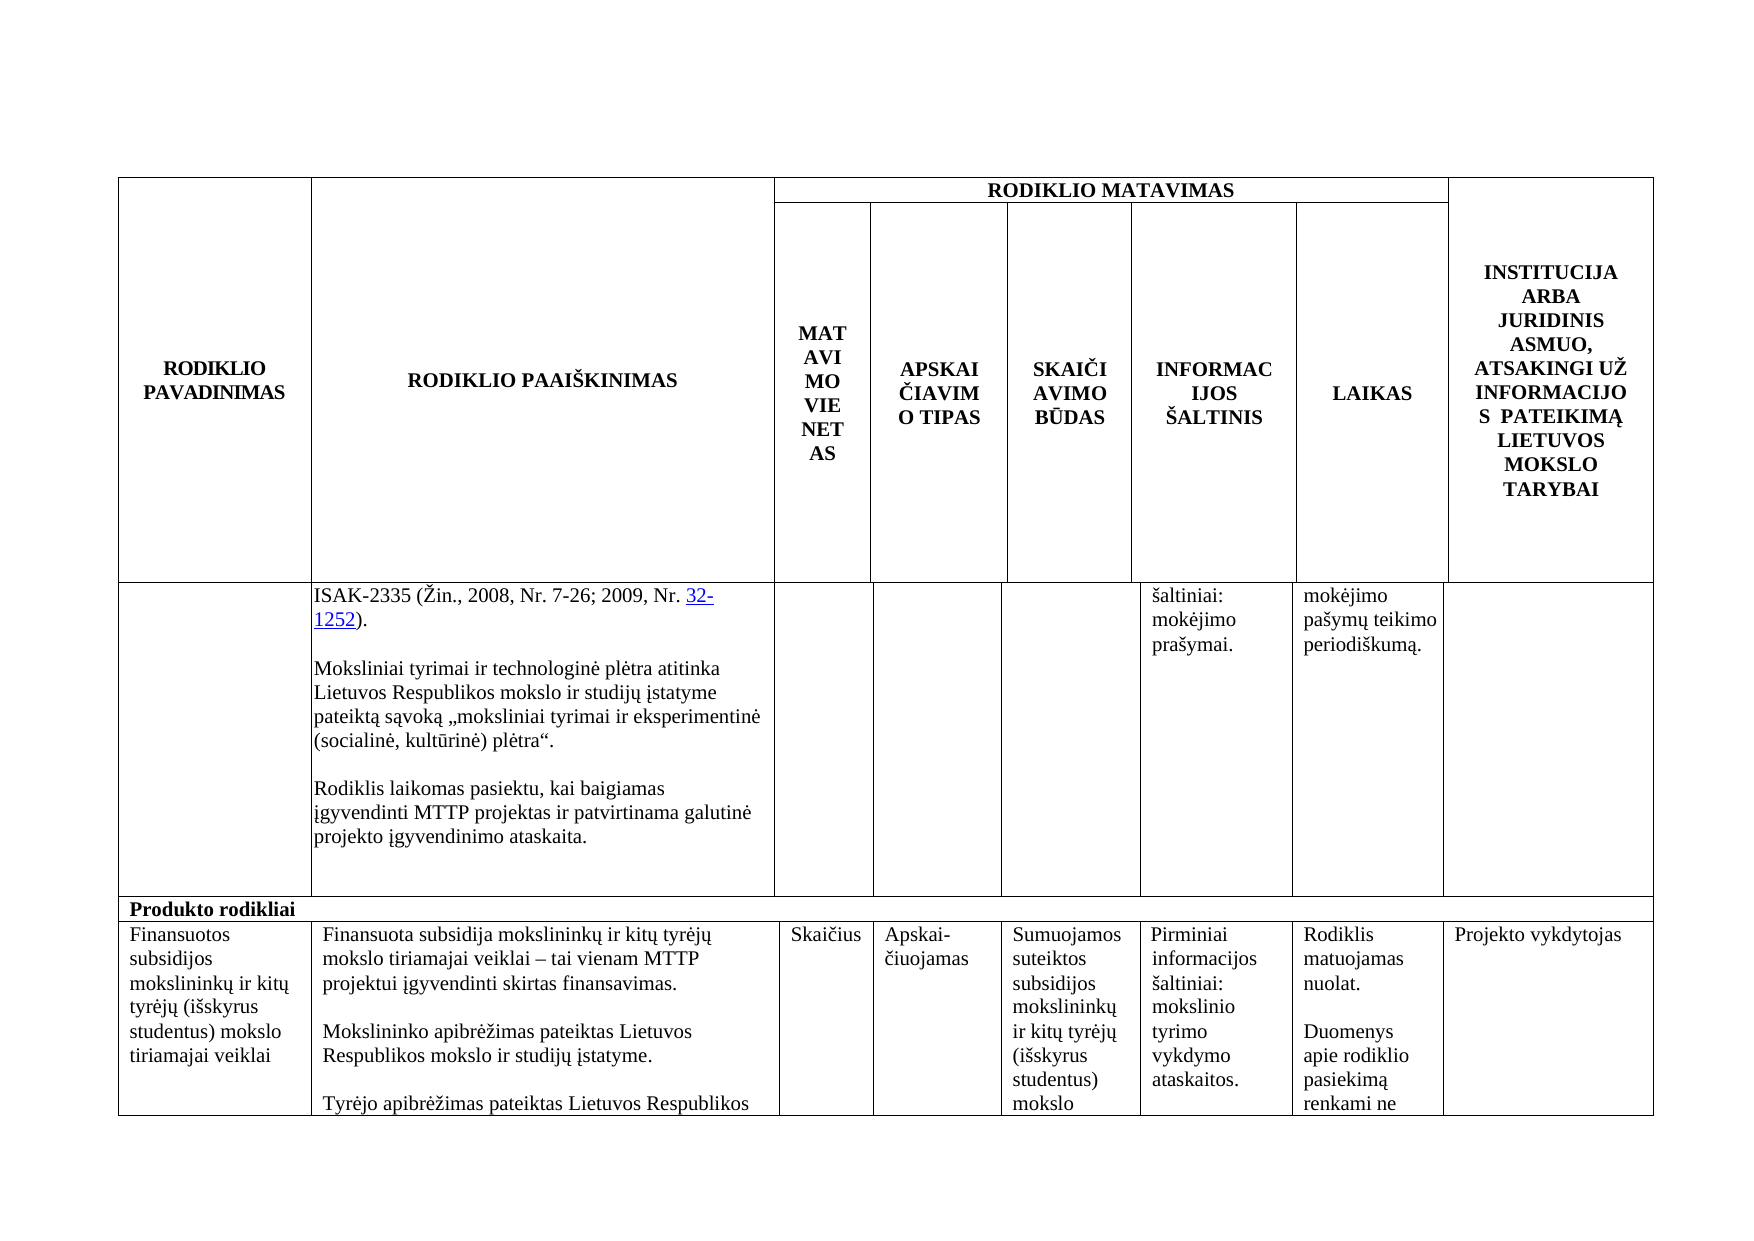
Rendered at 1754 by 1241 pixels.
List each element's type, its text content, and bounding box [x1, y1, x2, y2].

table_cell APSKAIČIAVIMO TIPAS [871, 203, 1007, 582]
table_cell INFORMACIJOS ŠALTINIS [1132, 203, 1296, 582]
table_cell [775, 583, 873, 896]
table_cell mokėjimo pašymų teikimo periodiškumą. [1293, 583, 1443, 896]
table_cell [1444, 583, 1653, 896]
table_cell Skaičius [780, 922, 873, 1115]
table_cell [874, 583, 1001, 896]
table_header RODIKLIO MATAVIMAS [775, 178, 1448, 202]
table_cell Rodiklis matuojamas nuolat. Duomenys apie rodiklio pasiekimą renkami ne [1293, 922, 1443, 1115]
table_header RODIKLIO PAAIŠKINIMAS [312, 178, 774, 582]
table_cell Produkto rodikliai [119, 897, 1653, 921]
table_header RODIKLIO PAVADINIMAS [119, 178, 311, 582]
table_cell šaltiniai: mokėjimo prašymai. [1141, 583, 1292, 896]
table_cell LAIKAS [1297, 203, 1448, 582]
table_cell [119, 583, 311, 896]
table_cell ISAK-2335 (Žin., 2008, Nr. 7-26; 2009, Nr. 32-1252). Moksliniai tyrimai ir technologinė plėtra atitinka Lietuvos Respublikos mokslo ir studijų įstatyme pateiktą sąvoką „moksliniai tyrimai ir eksperimentinė (socialinė, kultūrinė) plėtra“. Rodiklis laikomas pasiektu, kai baigiamas įgyvendinti MTTP projektas ir patvirtinama galutinė projekto įgyvendinimo ataskaita. [312, 583, 774, 896]
table_cell SKAIČIAVIMO BŪDAS [1008, 203, 1131, 582]
table_cell Projekto vykdytojas [1444, 922, 1653, 1115]
table_cell Finansuotos subsidijos mokslininkų ir kitų tyrėjų (išskyrus studentus) mokslo tiriamajai veiklai [119, 922, 311, 1115]
table_cell Sumuojamos suteiktos subsidijos mokslininkų ir kitų tyrėjų (išskyrus studentus) mokslo [1002, 922, 1140, 1115]
table_cell MATAVIMO VIENETAS [775, 203, 870, 582]
table_cell Apskai-čiuojamas [874, 922, 1001, 1115]
table_cell Pirminiai informacijos šaltiniai: mokslinio tyrimo vykdymo ataskaitos. [1141, 922, 1292, 1115]
table_cell [1002, 583, 1140, 896]
table_header Institucija arba jurIdinis asmuo, atsakingi už informacijos pateikimą LIETUVOS MOKSLO TARYBAI [1449, 178, 1653, 582]
table_cell Finansuota subsidija mokslininkų ir kitų tyrėjų mokslo tiriamajai veiklai – tai vienam MTTP projektui įgyvendinti skirtas finansavimas. Mokslininko apibrėžimas pateiktas Lietuvos Respublikos mokslo ir studijų įstatyme. Tyrėjo apibrėžimas pateiktas Lietuvos Respublikos [312, 922, 779, 1115]
